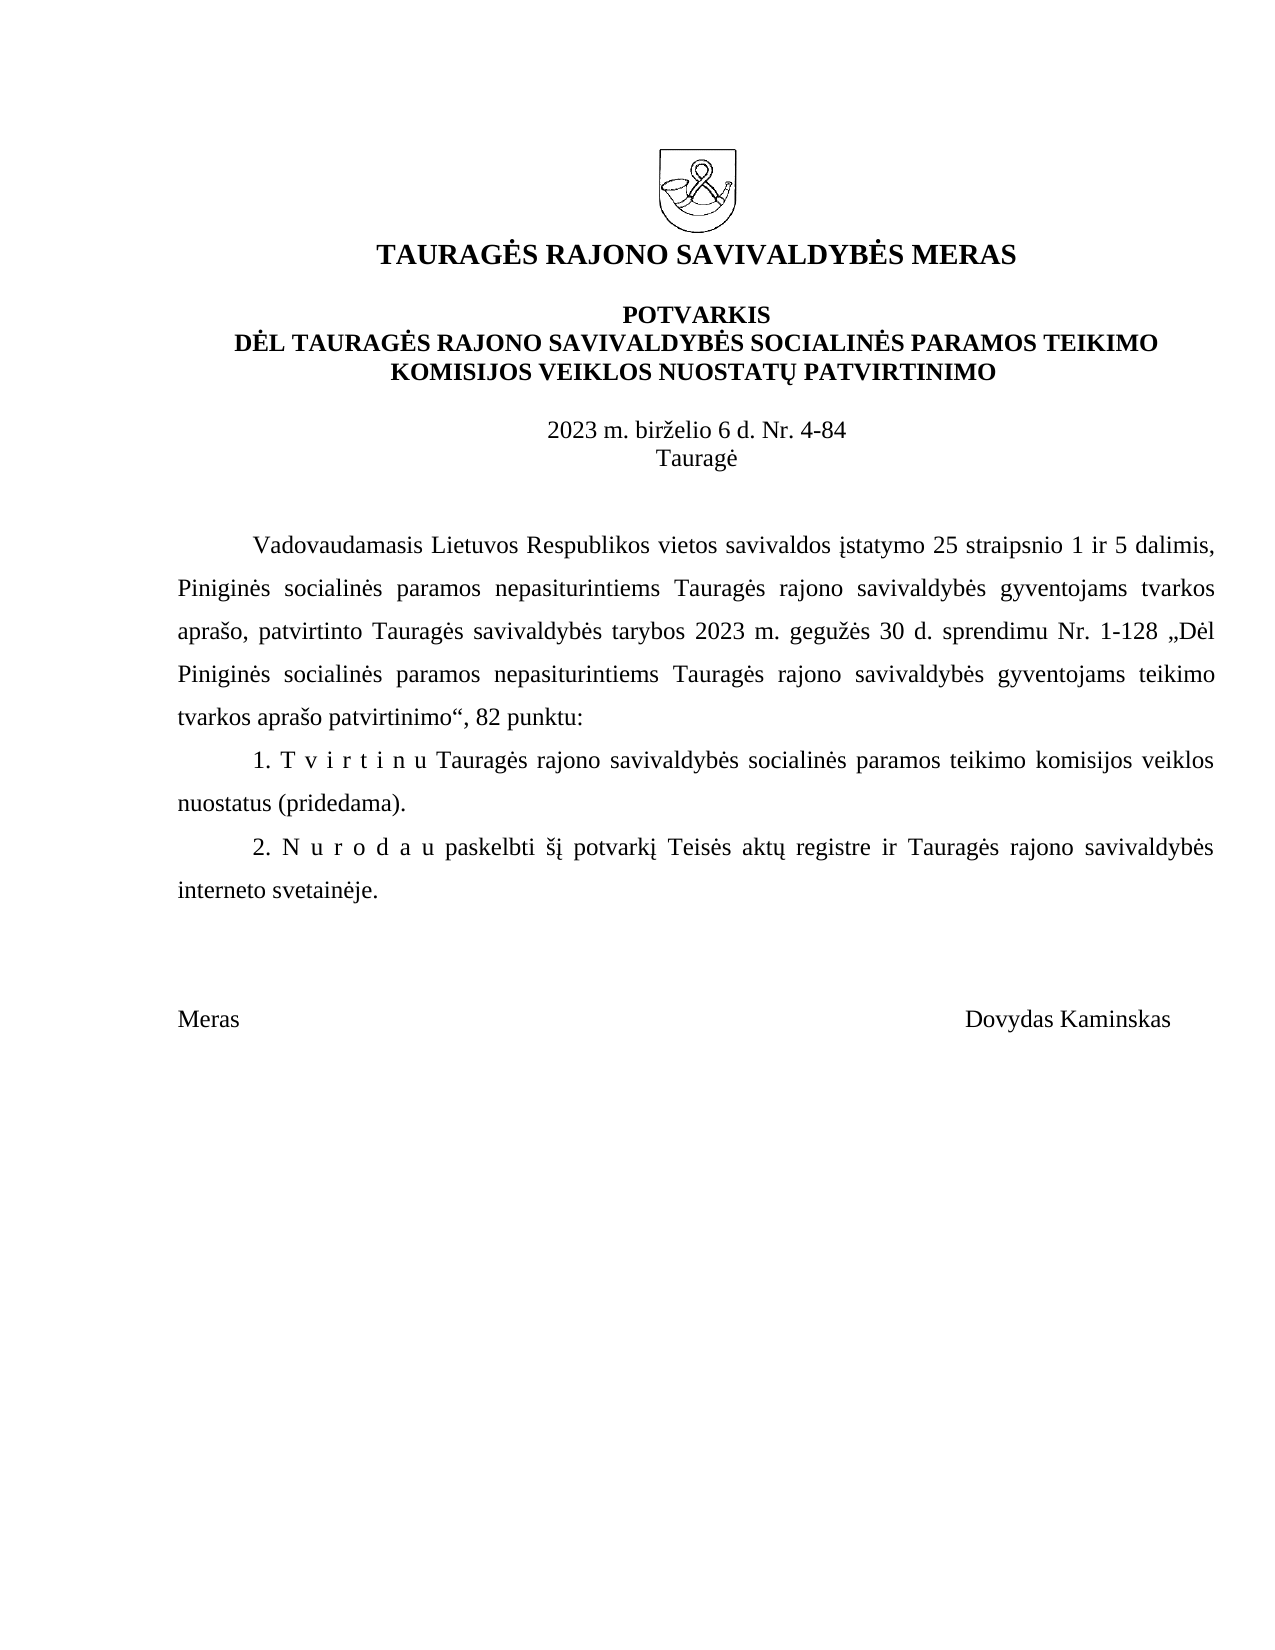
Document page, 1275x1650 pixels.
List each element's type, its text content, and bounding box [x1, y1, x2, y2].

text 1. T v i r t i n u Tauragės rajono savivaldybės socialinės paramos teikimo komisijos veiklos nuostatus (pridedama). [177, 745, 1216, 817]
text 2. N u r o d a u paskelbti šį potvarkį Teisės aktų registre ir Tauragės rajono savivaldybės interneto svetainėje. [177, 832, 1216, 903]
text Meras Dovydas Kaminskas [177, 1004, 1216, 1033]
text 2023 m. birželio 6 d. Nr. 4-84 [177, 415, 1216, 443]
text TAURAGĖS RAJONO SAVIVALDYBĖS MERAS [177, 237, 1216, 271]
text Vadovaudamasis Lietuvos Respublikos vietos savivaldos įstatymo 25 straipsnio 1 ir 5 dalimis, Piniginės socialinės paramos nepasiturintiems Tauragės rajono savivaldybės gyventojams tvarkos aprašo, patvirtinto Tauragės savivaldybės tarybos 2023 m. gegužės 30 d. sprendimu Nr. 1-128 „Dėl Piniginės socialinės paramos nepasiturintiems Tauragės rajono savivaldybės gyventojams teikimo tvarkos aprašo patvirtinimo“, 82 punktu: [177, 530, 1216, 731]
text DĖL TAURAGĖS RAJONO SAVIVALDYBĖS SOCIALINĖS PARAMOS TEIKIMO KOMISIJOS VEIKLOS NUOSTATŲ PATVIRTINIMO [177, 328, 1216, 386]
text POTVARKIS [177, 300, 1216, 328]
text Tauragė [177, 443, 1216, 472]
